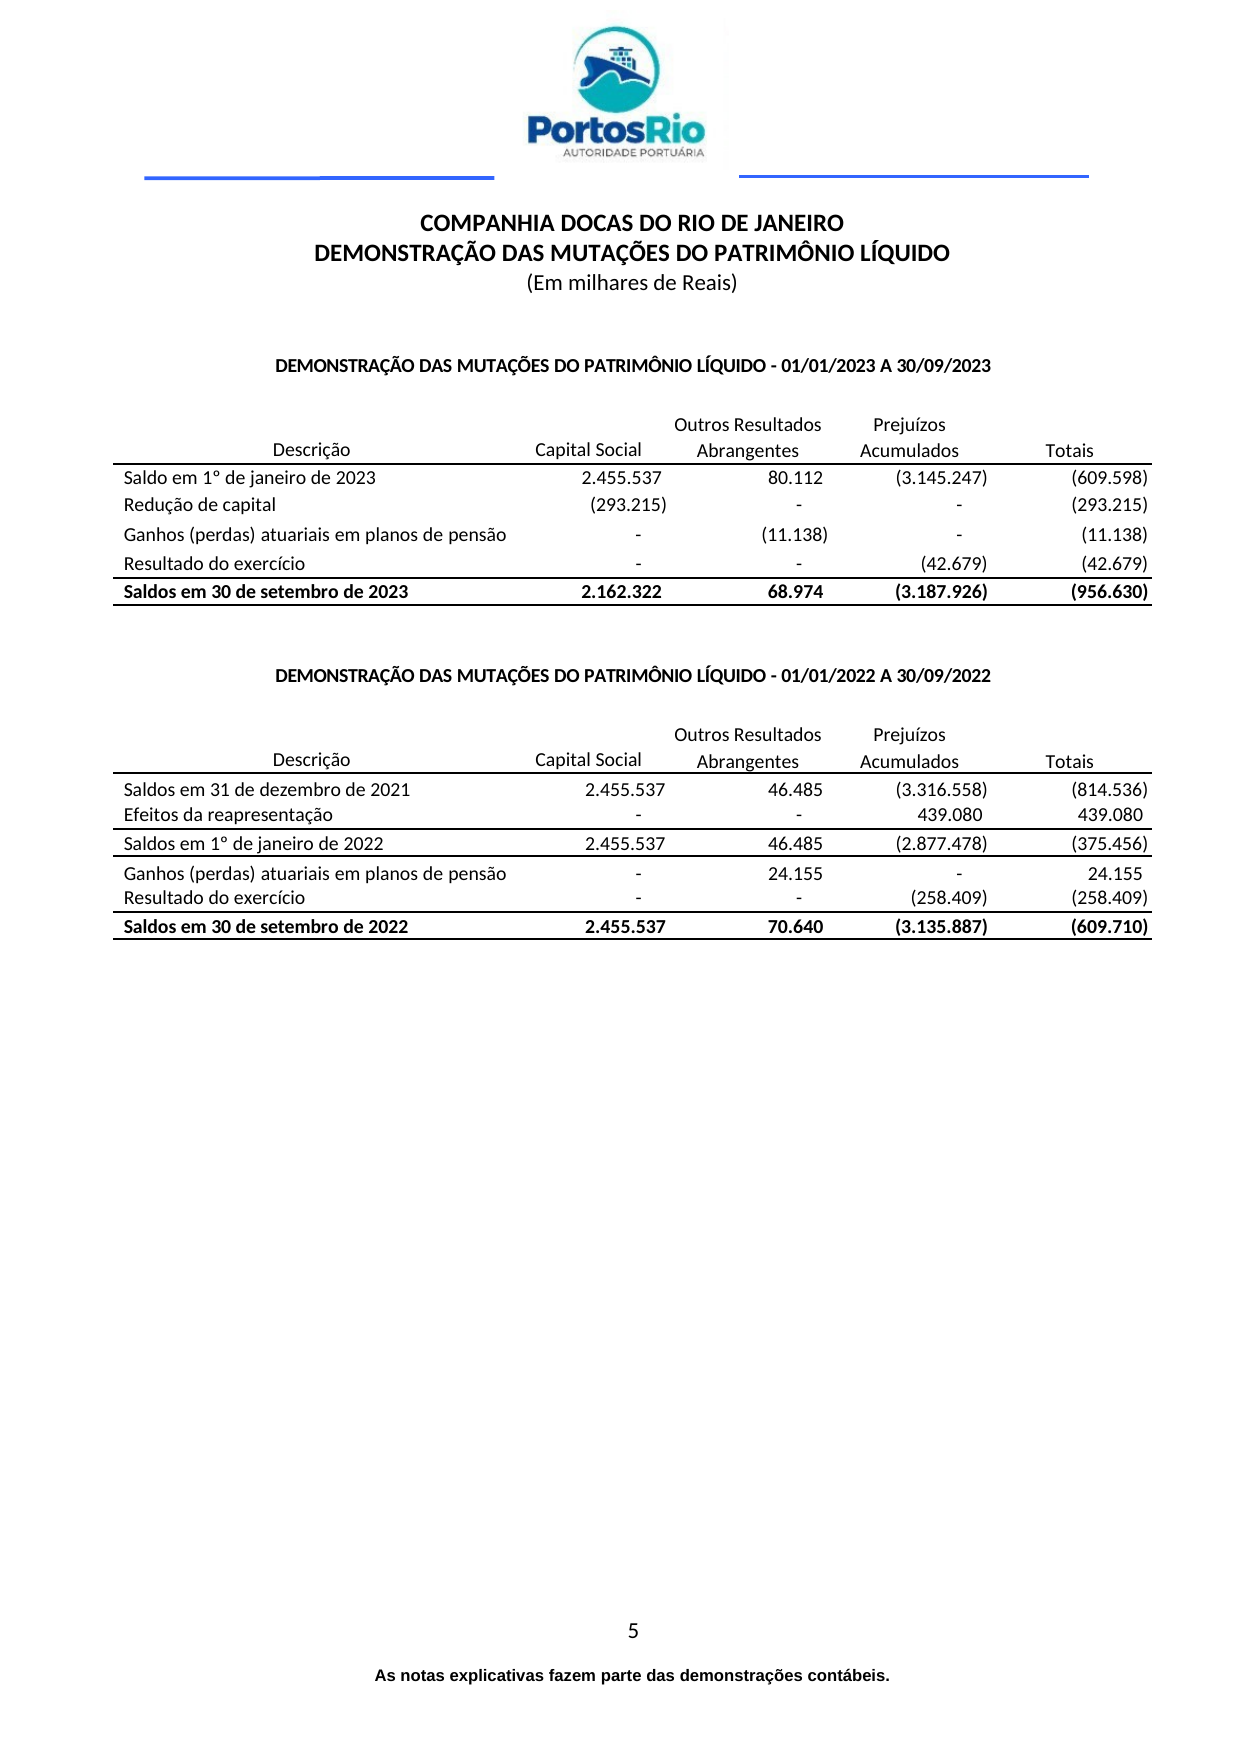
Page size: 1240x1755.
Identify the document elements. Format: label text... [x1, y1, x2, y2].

table_cell (42.679) [1031, 552, 1152, 577]
table_cell Saldos em 30 de setembro de 2022 [113, 913, 547, 938]
table_cell (258.409) [1031, 887, 1152, 911]
table_cell 46.485 [715, 830, 860, 855]
text Outros Resultados Abrangentes [674, 722, 824, 772]
table_cell (609.710) [1031, 913, 1152, 938]
table_cell (2.877.478) [860, 830, 1031, 855]
table_cell (3.135.887) [860, 913, 1031, 938]
table_header (3.316.558) [860, 774, 1031, 804]
table_cell (293.215) [1031, 494, 1152, 523]
table_cell Efeitos da reapresentação [113, 804, 547, 828]
table_cell Resultado do exercício [113, 552, 547, 577]
table_cell (293.215) [547, 494, 714, 523]
table_header 46.485 [715, 774, 860, 804]
table_cell - [715, 804, 860, 828]
table_cell - [547, 552, 714, 577]
table_cell 68.974 [715, 579, 863, 604]
table_header 2.455.537 [547, 774, 715, 804]
table_cell - [863, 494, 1031, 523]
text [112, 772, 1152, 948]
table_cell 439.080 [860, 804, 1031, 828]
table_cell Saldos em 1º de janeiro de 2022 [113, 830, 547, 855]
table_cell Saldos em 30 de setembro de 2023 [113, 579, 547, 604]
text Prejuízos [873, 722, 1187, 746]
table_cell - [863, 523, 1031, 552]
table_header (814.536) [1031, 774, 1152, 804]
table_cell 439.080 [1031, 804, 1152, 828]
table_cell - [547, 887, 715, 911]
text DEMONSTRAÇÃO DAS MUTAÇÕES DO PATRIMÔNIO LÍQUIDO - 01/01/2022 A 30/09/2022 [117, 663, 1149, 687]
table_cell (11.138) [715, 523, 863, 552]
table_cell Redução de capital [113, 494, 547, 523]
table_cell - [547, 523, 714, 552]
table_header 80.112 [715, 465, 863, 494]
table_cell (375.456) [1031, 830, 1152, 855]
table_cell (956.630) [1031, 579, 1152, 604]
table_header 2.455.537 [547, 465, 714, 494]
table_cell Ganhos (perdas) atuariais em planos de pensão [113, 523, 547, 552]
text Acumulados Totais [860, 749, 1187, 773]
text Descrição Capital Social [273, 437, 643, 462]
table_cell (3.187.926) [863, 579, 1031, 604]
table_cell Ganhos (perdas) atuariais em planos de pensão [113, 857, 547, 887]
text Outros Resultados Abrangentes [674, 412, 824, 462]
table_cell - [547, 804, 715, 828]
text Acumulados Totais [860, 438, 1187, 463]
table_cell - [860, 857, 1031, 887]
table_cell (11.138) [1031, 523, 1152, 552]
table_cell 24.155 [715, 857, 860, 887]
table_cell - [715, 887, 860, 911]
table_cell - [547, 857, 715, 887]
table_cell 2.455.537 [547, 830, 715, 855]
table_cell - [715, 552, 863, 577]
table_cell 70.640 [715, 913, 860, 938]
table_header (3.145.247) [863, 465, 1031, 494]
table_header Saldos em 31 de dezembro de 2021 [113, 774, 547, 804]
table_cell (258.409) [860, 887, 1031, 911]
text DEMONSTRAÇÃO DAS MUTAÇÕES DO PATRIMÔNIO LÍQUIDO - 01/01/2023 A 30/09/2023 [117, 353, 1149, 377]
table_cell 2.455.537 [547, 913, 715, 938]
table_header Saldo em 1º de janeiro de 2023 [113, 465, 547, 494]
table_cell 2.162.322 [547, 579, 714, 604]
text Descrição Capital Social [273, 747, 643, 772]
table_cell Resultado do exercício [113, 887, 547, 911]
table_cell - [715, 494, 863, 523]
text Prejuízos [873, 412, 1187, 436]
table_header (609.598) [1031, 465, 1152, 494]
table_cell 24.155 [1031, 857, 1152, 887]
table_cell (42.679) [863, 552, 1031, 577]
